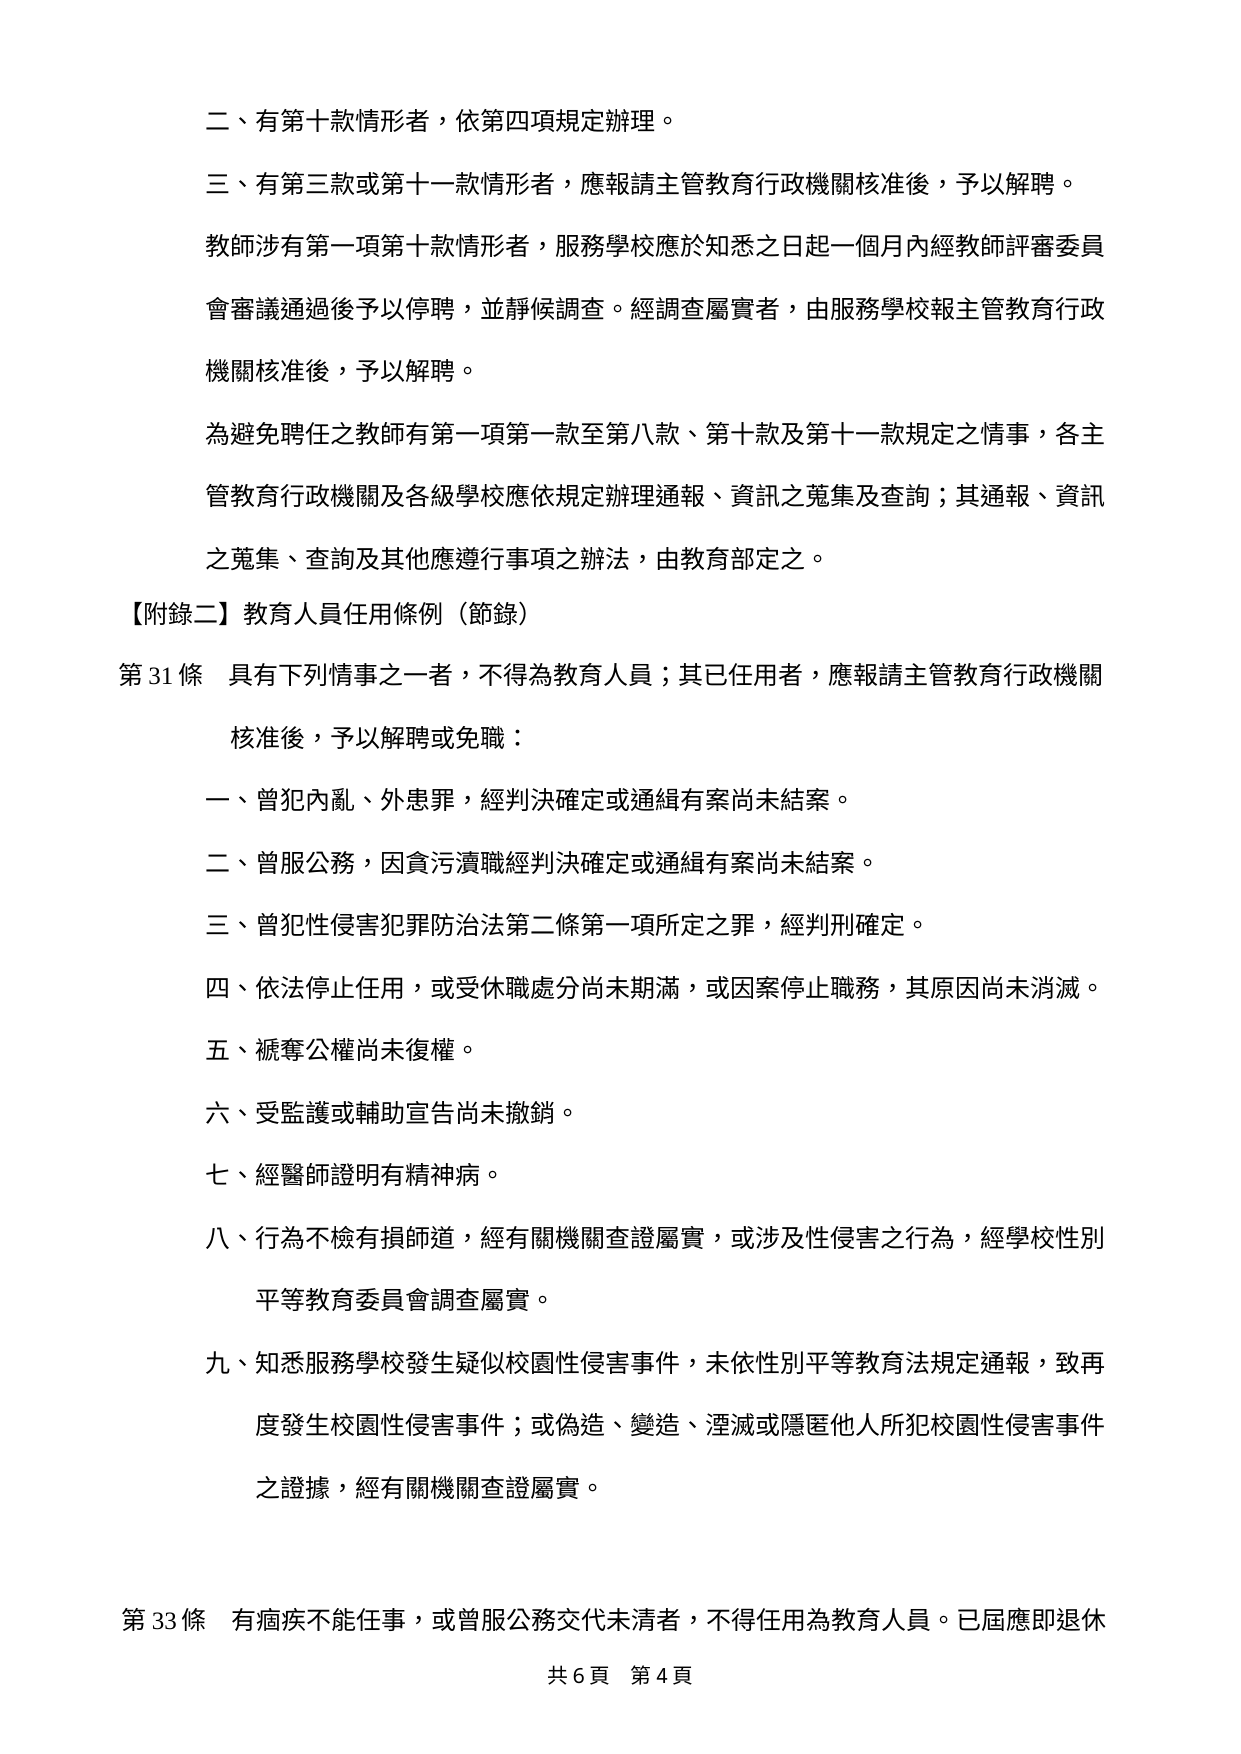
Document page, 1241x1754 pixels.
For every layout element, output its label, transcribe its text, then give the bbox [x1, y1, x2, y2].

text 第33條 有痼疾不能任事，或曾服公務交代未清者，不得任用為教育人員。已屆應即退休 [122, 1577, 1122, 1639]
text 三、有第三款或第十一款情形者，應報請主管教育行政機關核准後，予以解聘。 [118, 141, 1122, 203]
text 三、曾犯性侵害犯罪防治法第二條第一項所定之罪，經判刑確定。 [118, 882, 1122, 945]
text 八、行為不檢有損師道，經有關機關查證屬實，或涉及性侵害之行為，經學校性別平等教育委員會調查屬實。 [206, 1195, 1122, 1320]
text 五、褫奪公權尚未復權。 [118, 1007, 1122, 1070]
text 為避免聘任之教師有第一項第一款至第八款、第十款及第十一款規定之情事，各主管教育行政機關及各級學校應依規定辦理通報、資訊之蒐集及查詢；其通報、資訊之蒐集、查詢及其他應遵行事項之辦法，由教育部定之。 [206, 391, 1122, 578]
text 教師涉有第一項第十款情形者，服務學校應於知悉之日起一個月內經教師評審委員會審議通過後予以停聘，並靜候調查。經調查屬實者，由服務學校報主管教育行政機關核准後，予以解聘。 [206, 203, 1122, 391]
text 二、曾服公務，因貪污瀆職經判決確定或通緝有案尚未結案。 [118, 820, 1122, 882]
text 七、經醫師證明有精神病。 [118, 1132, 1122, 1195]
text 四、依法停止任用，或受休職處分尚未期滿，或因案停止職務，其原因尚未消滅。 [118, 945, 1122, 1007]
text 一、曾犯內亂、外患罪，經判決確定或通緝有案尚未結案。 [118, 757, 1122, 820]
text 二、有第十款情形者，依第四項規定辦理。 [118, 78, 1122, 141]
text 【附錄二】教育人員任用條例（節錄） [118, 591, 1122, 632]
text 第31條 具有下列情事之一者，不得為教育人員；其已任用者，應報請主管教育行政機關核准後，予以解聘或免職： [118, 632, 1122, 757]
text 九、知悉服務學校發生疑似校園性侵害事件，未依性別平等教育法規定通報，致再度發生校園性侵害事件；或偽造、變造、湮滅或隱匿他人所犯校園性侵害事件之證據，經有關機關查證屬實。 [206, 1320, 1122, 1507]
text 六、受監護或輔助宣告尚未撤銷。 [118, 1070, 1122, 1132]
